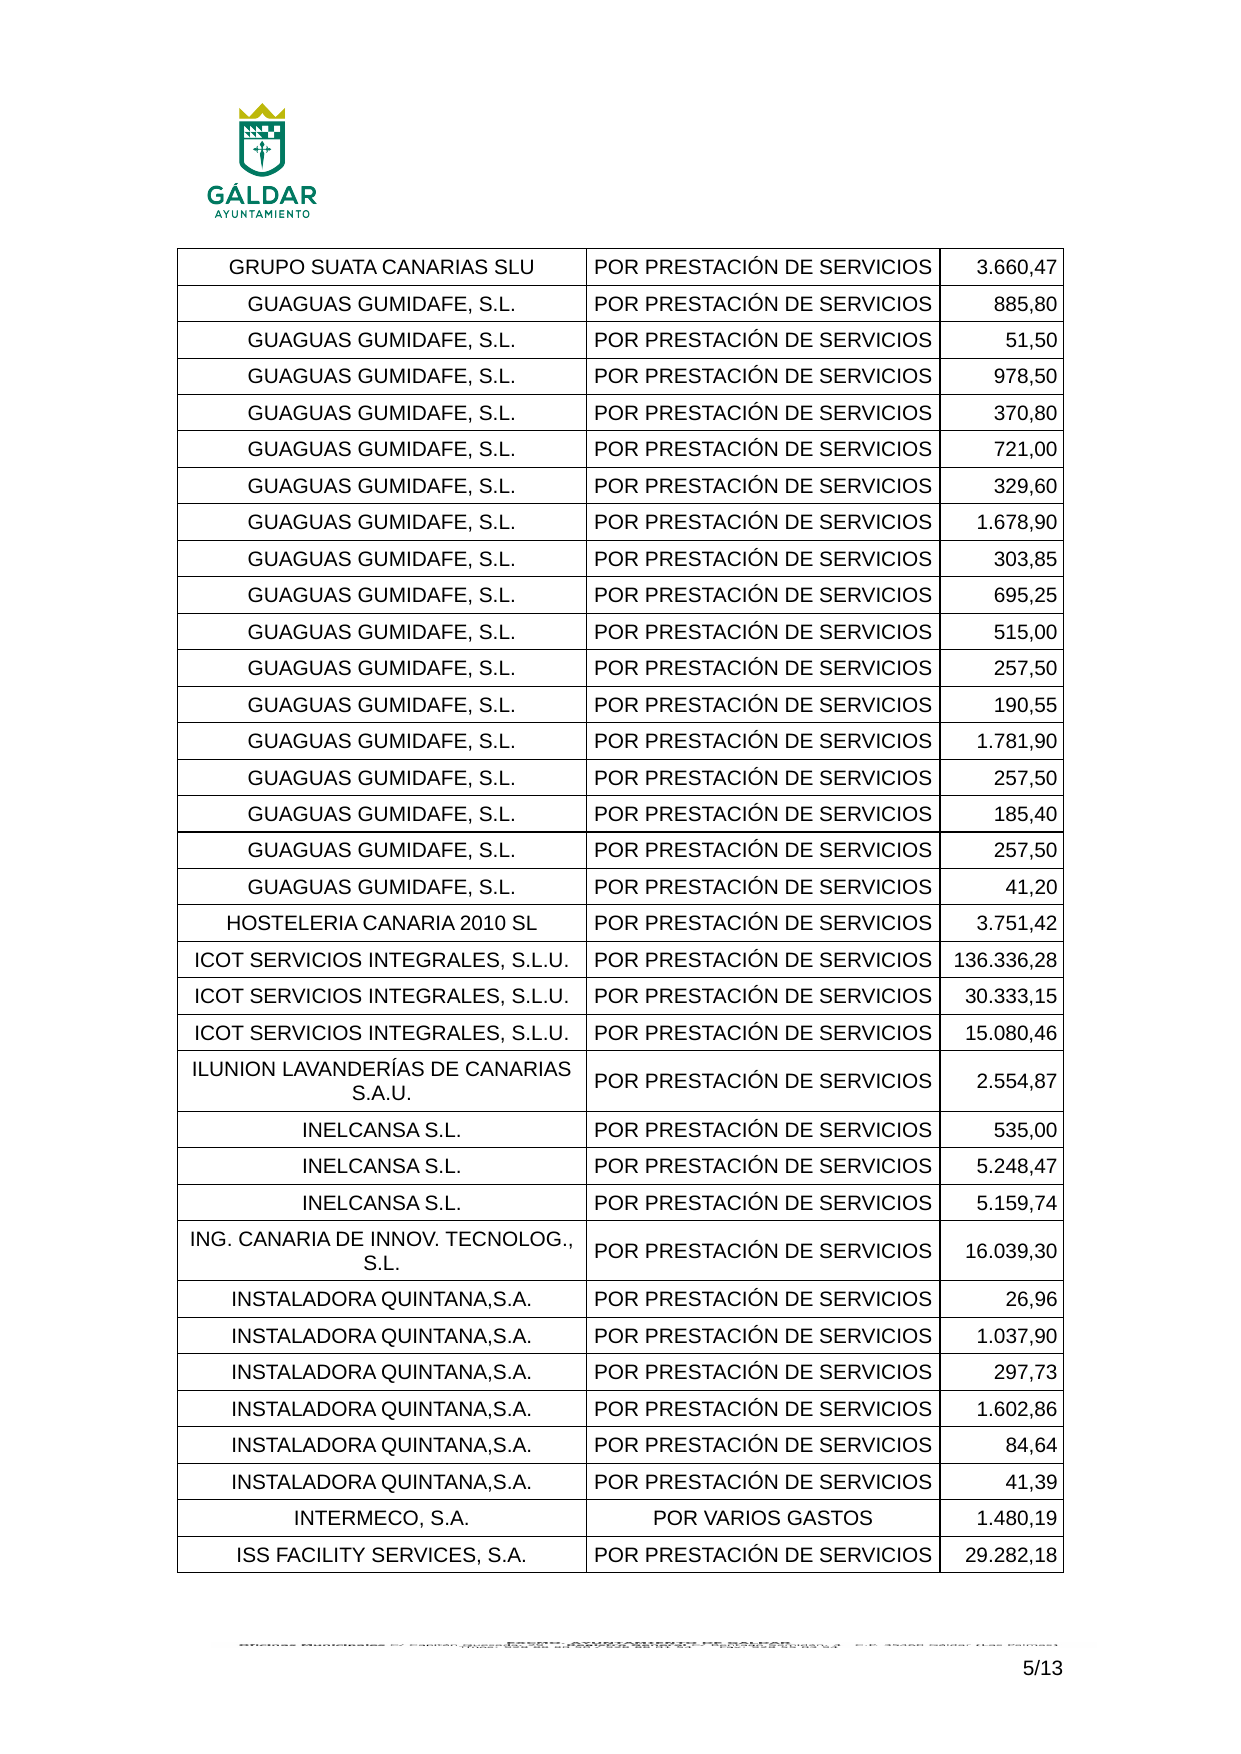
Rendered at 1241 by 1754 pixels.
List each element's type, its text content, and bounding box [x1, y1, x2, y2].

table_cell GUAGUAS GUMIDAFE, S.L. [178, 796, 586, 831]
table_cell POR PRESTACIÓN DE SERVICIOS [587, 468, 939, 503]
table_cell ILUNION LAVANDERÍAS DE CANARIAS S.A.U. [178, 1051, 586, 1111]
table_cell POR PRESTACIÓN DE SERVICIOS [587, 687, 939, 722]
table_cell 1.678,90 [941, 504, 1063, 540]
table_cell POR PRESTACIÓN DE SERVICIOS [587, 1185, 939, 1220]
table_cell INSTALADORA QUINTANA,S.A. [178, 1391, 586, 1426]
table_cell 51,50 [941, 322, 1063, 357]
table_cell POR PRESTACIÓN DE SERVICIOS [587, 905, 939, 941]
table_cell GUAGUAS GUMIDAFE, S.L. [178, 760, 586, 795]
table_cell GRUPO SUATA CANARIAS SLU [178, 249, 586, 284]
table_cell INELCANSA S.L. [178, 1112, 586, 1147]
table_cell 26,96 [941, 1281, 1063, 1317]
table_cell 297,73 [941, 1354, 1063, 1390]
table_cell 29.282,18 [941, 1537, 1063, 1572]
table_cell 30.333,15 [941, 978, 1063, 1014]
table_cell POR PRESTACIÓN DE SERVICIOS [587, 1051, 939, 1111]
table_cell 978,50 [941, 359, 1063, 394]
table_cell 2.554,87 [941, 1051, 1063, 1111]
table_cell GUAGUAS GUMIDAFE, S.L. [178, 723, 586, 758]
table_cell POR PRESTACIÓN DE SERVICIOS [587, 1391, 939, 1426]
picture [186, 74, 336, 248]
table_cell ING. CANARIA DE INNOV. TECNOLOG., S.L. [178, 1221, 586, 1280]
table_cell 3.751,42 [941, 905, 1063, 941]
table_cell GUAGUAS GUMIDAFE, S.L. [178, 359, 586, 394]
table_cell GUAGUAS GUMIDAFE, S.L. [178, 687, 586, 722]
table_cell POR PRESTACIÓN DE SERVICIOS [587, 760, 939, 795]
table_cell POR PRESTACIÓN DE SERVICIOS [587, 1318, 939, 1353]
table_cell POR PRESTACIÓN DE SERVICIOS [587, 869, 939, 904]
table_cell GUAGUAS GUMIDAFE, S.L. [178, 577, 586, 613]
table_cell 3.660,47 [941, 249, 1063, 284]
table_cell POR PRESTACIÓN DE SERVICIOS [587, 833, 939, 868]
table_cell ISS FACILITY SERVICES, S.A. [178, 1537, 586, 1572]
table_cell 1.602,86 [941, 1391, 1063, 1426]
table_cell POR PRESTACIÓN DE SERVICIOS [587, 796, 939, 831]
table_cell 885,80 [941, 286, 1063, 321]
table_cell GUAGUAS GUMIDAFE, S.L. [178, 431, 586, 467]
table_cell 329,60 [941, 468, 1063, 503]
table_cell HOSTELERIA CANARIA 2010 SL [178, 905, 586, 941]
table_cell 535,00 [941, 1112, 1063, 1147]
table_cell 257,50 [941, 833, 1063, 868]
table_cell POR PRESTACIÓN DE SERVICIOS [587, 942, 939, 977]
table_cell POR PRESTACIÓN DE SERVICIOS [587, 395, 939, 430]
table_cell 515,00 [941, 614, 1063, 649]
table_cell POR PRESTACIÓN DE SERVICIOS [587, 1427, 939, 1463]
table_cell INSTALADORA QUINTANA,S.A. [178, 1464, 586, 1499]
table_cell INSTALADORA QUINTANA,S.A. [178, 1281, 586, 1317]
table_cell POR PRESTACIÓN DE SERVICIOS [587, 650, 939, 686]
table_cell GUAGUAS GUMIDAFE, S.L. [178, 395, 586, 430]
table_cell INELCANSA S.L. [178, 1148, 586, 1183]
table_cell POR PRESTACIÓN DE SERVICIOS [587, 286, 939, 321]
table_cell GUAGUAS GUMIDAFE, S.L. [178, 504, 586, 540]
table_cell 1.781,90 [941, 723, 1063, 758]
table_cell POR PRESTACIÓN DE SERVICIOS [587, 978, 939, 1014]
table_cell GUAGUAS GUMIDAFE, S.L. [178, 286, 586, 321]
table_cell POR PRESTACIÓN DE SERVICIOS [587, 541, 939, 576]
table_cell 303,85 [941, 541, 1063, 576]
table_cell INSTALADORA QUINTANA,S.A. [178, 1427, 586, 1463]
table_cell POR PRESTACIÓN DE SERVICIOS [587, 431, 939, 467]
table_cell ICOT SERVICIOS INTEGRALES, S.L.U. [178, 942, 586, 977]
table_cell 1.480,19 [941, 1500, 1063, 1536]
table_cell GUAGUAS GUMIDAFE, S.L. [178, 833, 586, 868]
table_cell INSTALADORA QUINTANA,S.A. [178, 1354, 586, 1390]
table_cell POR PRESTACIÓN DE SERVICIOS [587, 1112, 939, 1147]
table_cell POR PRESTACIÓN DE SERVICIOS [587, 614, 939, 649]
table_cell 695,25 [941, 577, 1063, 613]
table_cell 370,80 [941, 395, 1063, 430]
table_cell ICOT SERVICIOS INTEGRALES, S.L.U. [178, 978, 586, 1014]
table_cell 185,40 [941, 796, 1063, 831]
table_cell INELCANSA S.L. [178, 1185, 586, 1220]
table_cell POR PRESTACIÓN DE SERVICIOS [587, 1221, 939, 1280]
table_cell 16.039,30 [941, 1221, 1063, 1280]
table_cell 41,20 [941, 869, 1063, 904]
table_cell 84,64 [941, 1427, 1063, 1463]
table_cell POR PRESTACIÓN DE SERVICIOS [587, 1148, 939, 1183]
table_cell POR PRESTACIÓN DE SERVICIOS [587, 322, 939, 357]
table_cell POR PRESTACIÓN DE SERVICIOS [587, 1464, 939, 1499]
table_cell POR PRESTACIÓN DE SERVICIOS [587, 577, 939, 613]
table_cell POR PRESTACIÓN DE SERVICIOS [587, 1354, 939, 1390]
table_cell 1.037,90 [941, 1318, 1063, 1353]
table_cell GUAGUAS GUMIDAFE, S.L. [178, 322, 586, 357]
table_cell GUAGUAS GUMIDAFE, S.L. [178, 869, 586, 904]
table_cell POR PRESTACIÓN DE SERVICIOS [587, 1015, 939, 1050]
table_cell 257,50 [941, 760, 1063, 795]
table_cell 5.248,47 [941, 1148, 1063, 1183]
table_cell GUAGUAS GUMIDAFE, S.L. [178, 541, 586, 576]
table_cell 15.080,46 [941, 1015, 1063, 1050]
table_cell POR PRESTACIÓN DE SERVICIOS [587, 723, 939, 758]
picture [250, 1642, 1058, 1648]
table_cell POR PRESTACIÓN DE SERVICIOS [587, 504, 939, 540]
table_cell GUAGUAS GUMIDAFE, S.L. [178, 650, 586, 686]
table_cell POR PRESTACIÓN DE SERVICIOS [587, 249, 939, 284]
table_cell 257,50 [941, 650, 1063, 686]
table_cell 41,39 [941, 1464, 1063, 1499]
table_cell POR PRESTACIÓN DE SERVICIOS [587, 1281, 939, 1317]
table_cell INSTALADORA QUINTANA,S.A. [178, 1318, 586, 1353]
table_cell POR PRESTACIÓN DE SERVICIOS [587, 359, 939, 394]
table_cell GUAGUAS GUMIDAFE, S.L. [178, 614, 586, 649]
table_cell POR VARIOS GASTOS [587, 1500, 939, 1536]
table_cell 136.336,28 [941, 942, 1063, 977]
table_cell 190,55 [941, 687, 1063, 722]
table_cell 5.159,74 [941, 1185, 1063, 1220]
table_cell ICOT SERVICIOS INTEGRALES, S.L.U. [178, 1015, 586, 1050]
table_cell 721,00 [941, 431, 1063, 467]
table_cell POR PRESTACIÓN DE SERVICIOS [587, 1537, 939, 1572]
table_cell INTERMECO, S.A. [178, 1500, 586, 1536]
table_cell GUAGUAS GUMIDAFE, S.L. [178, 468, 586, 503]
